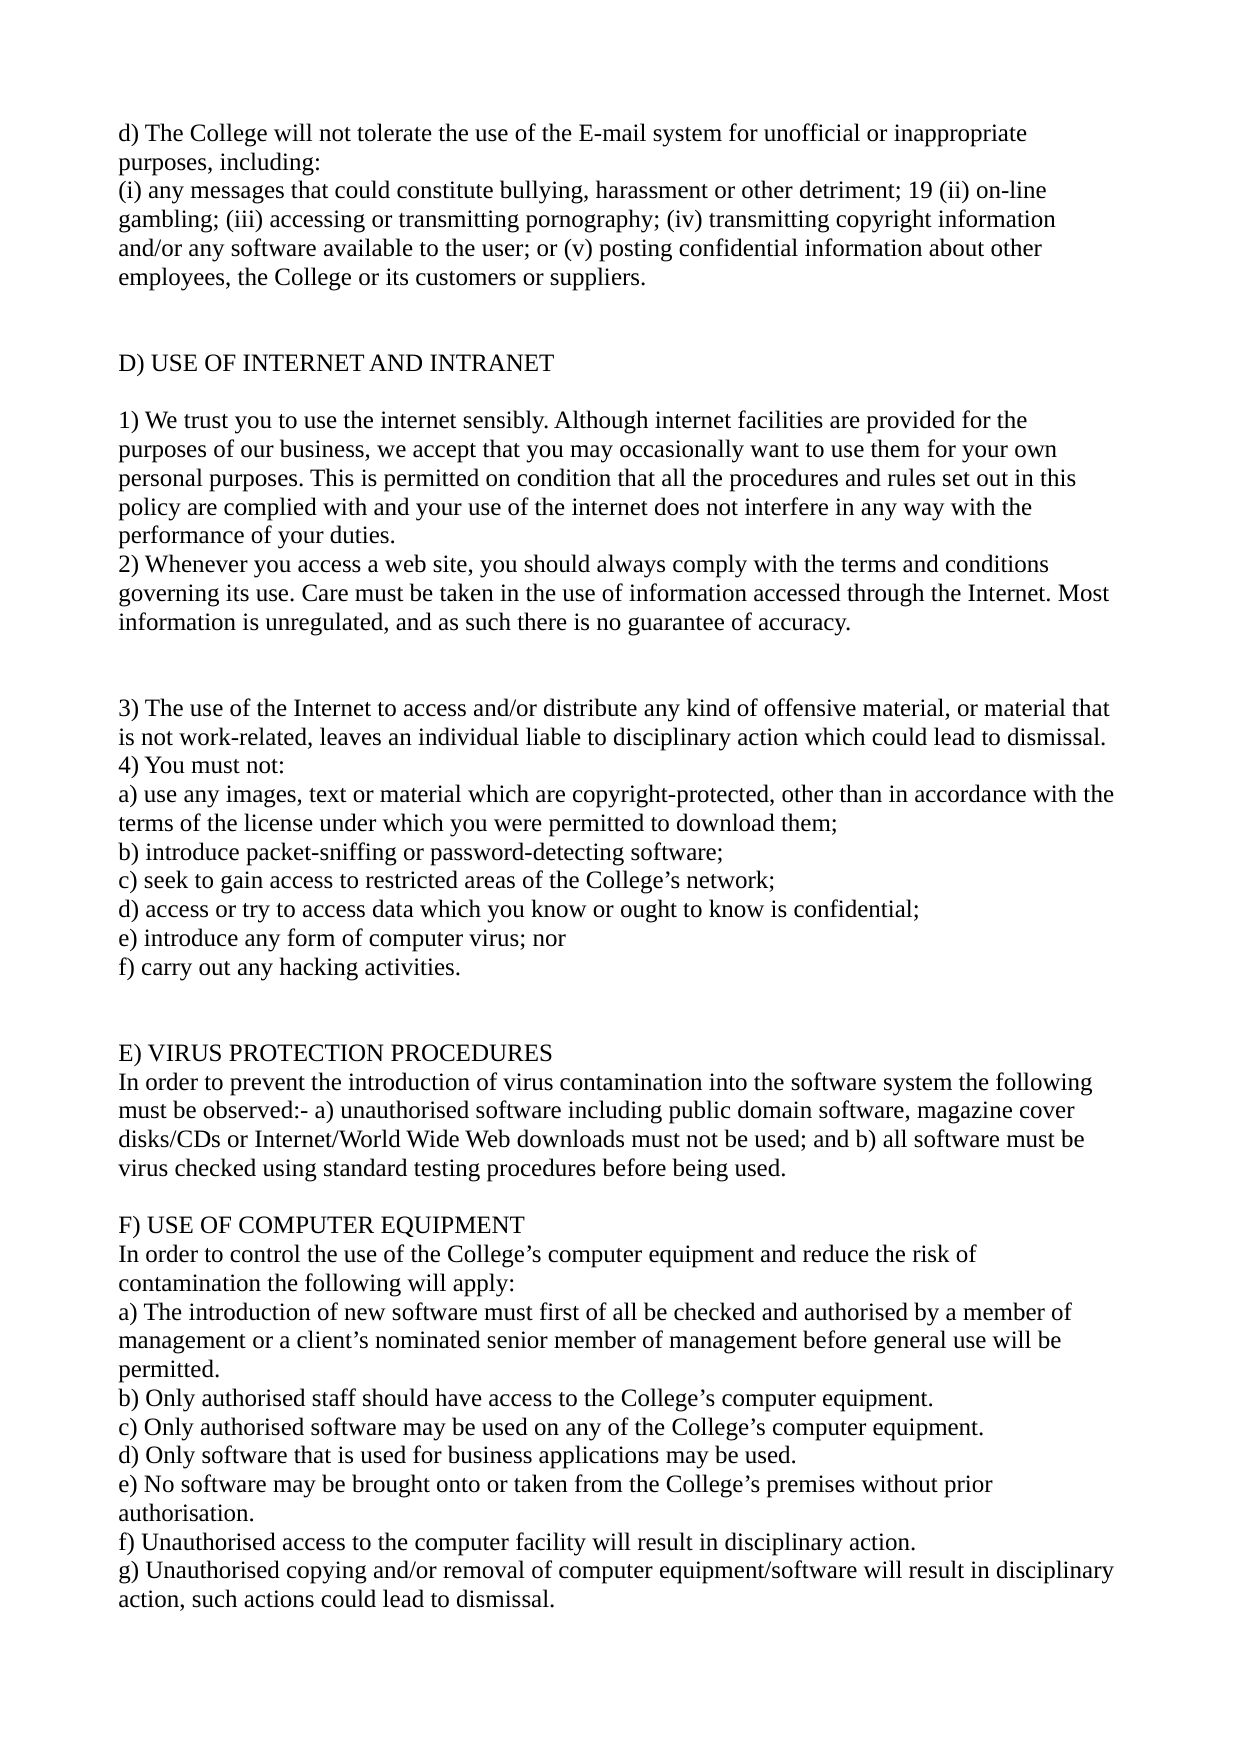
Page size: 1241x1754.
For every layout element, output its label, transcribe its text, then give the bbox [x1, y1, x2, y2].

text a) The introduction of new software must first of all be checked and authorised by a member of management or a client’s nominated senior member of management before general use will be permitted. [118, 1297, 1122, 1383]
text 2) Whenever you access a web site, you should always comply with the terms and conditions governing its use. Care must be taken in the use of information accessed through the Internet. Most information is unregulated, and as such there is no guarantee of accuracy. [118, 549, 1122, 636]
text c) seek to gain access to restricted areas of the College’s network; [118, 866, 1122, 894]
text a) use any images, text or material which are copyright-protected, other than in accordance with the terms of the license under which you were permitted to download them; [118, 779, 1122, 837]
text D) USE OF INTERNET AND INTRANET [118, 348, 1122, 377]
text d) The College will not tolerate the use of the E-mail system for unofficial or inappropriate purposes, including: [118, 118, 1122, 176]
text e) introduce any form of computer virus; nor [118, 923, 1122, 952]
text d) access or try to access data which you know or ought to know is confidential; [118, 894, 1122, 923]
text E) VIRUS PROTECTION PROCEDURES [118, 1038, 1122, 1067]
text In order to prevent the introduction of virus contamination into the software system the following must be observed:- a) unauthorised software including public domain software, magazine cover disks/CDs or Internet/World Wide Web downloads must not be used; and b) all software must be virus checked using standard testing procedures before being used. [118, 1067, 1122, 1182]
text 3) The use of the Internet to access and/or distribute any kind of offensive material, or material that is not work-related, leaves an individual liable to disciplinary action which could lead to dismissal. 4) You must not: [118, 693, 1122, 779]
text 1) We trust you to use the internet sensibly. Although internet facilities are provided for the purposes of our business, we accept that you may occasionally want to use them for your own personal purposes. This is permitted on condition that all the procedures and rules set out in this policy are complied with and your use of the internet does not interfere in any way with the performance of your duties. [118, 406, 1122, 549]
text F) USE OF COMPUTER EQUIPMENT [118, 1211, 1122, 1239]
text b) introduce packet-sniffing or password-detecting software; [118, 837, 1122, 866]
text f) Unauthorised access to the computer facility will result in disciplinary action. [118, 1527, 1122, 1556]
text In order to control the use of the College’s computer equipment and reduce the risk of contamination the following will apply: [118, 1239, 1122, 1297]
text f) carry out any hacking activities. [118, 952, 1122, 981]
text d) Only software that is used for business applications may be used. [118, 1441, 1122, 1469]
text b) Only authorised staff should have access to the College’s computer equipment. [118, 1383, 1122, 1412]
text c) Only authorised software may be used on any of the College’s computer equipment. [118, 1412, 1122, 1441]
text g) Unauthorised copying and/or removal of computer equipment/software will result in disciplinary action, such actions could lead to dismissal. [118, 1556, 1122, 1613]
text e) No software may be brought onto or taken from the College’s premises without prior authorisation. [118, 1469, 1122, 1527]
text (i) any messages that could constitute bullying, harassment or other detriment; 19 (ii) on-line gambling; (iii) accessing or transmitting pornography; (iv) transmitting copyright information and/or any software available to the user; or (v) posting confidential information about other employees, the College or its customers or suppliers. [118, 176, 1122, 291]
